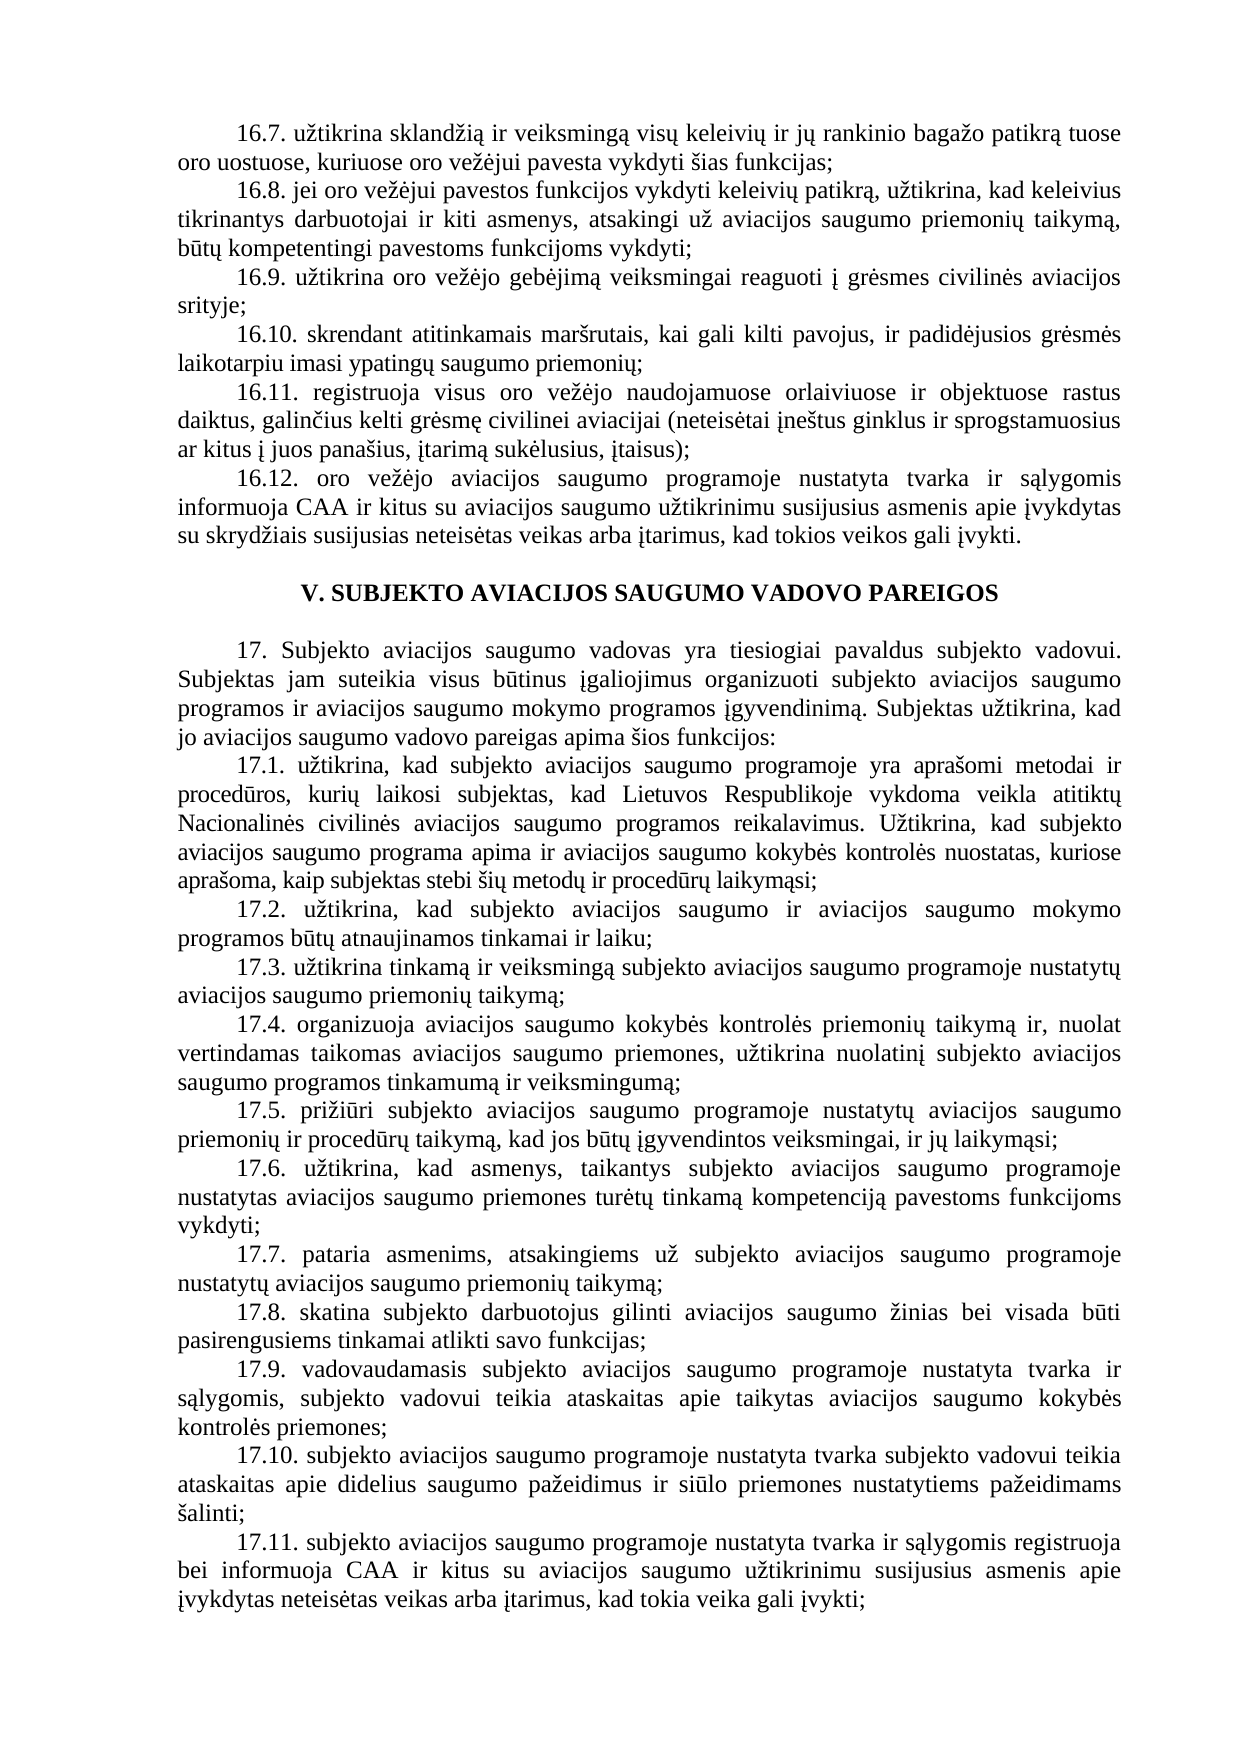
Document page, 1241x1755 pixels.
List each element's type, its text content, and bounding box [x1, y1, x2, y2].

text 17.10. subjekto aviacijos saugumo programoje nustatyta tvarka subjekto vadovui teikia ataskaitas apie didelius saugumo pažeidimus ir siūlo priemones nustatytiems pažeidimams šalinti; [177, 1441, 1122, 1527]
text 17.8. skatina subjekto darbuotojus gilinti aviacijos saugumo žinias bei visada būti pasirengusiems tinkamai atlikti savo funkcijas; [177, 1297, 1122, 1354]
text 16.9. užtikrina oro vežėjo gebėjimą veiksmingai reaguoti į grėsmes civilinės aviacijos srityje; [177, 262, 1122, 319]
text 17.7. pataria asmenims, atsakingiems už subjekto aviacijos saugumo programoje nustatytų aviacijos saugumo priemonių taikymą; [177, 1239, 1122, 1297]
text 17.6. užtikrina, kad asmenys, taikantys subjekto aviacijos saugumo programoje nustatytas aviacijos saugumo priemones turėtų tinkamą kompetenciją pavestoms funkcijoms vykdyti; [177, 1153, 1122, 1239]
text 17.4. organizuoja aviacijos saugumo kokybės kontrolės priemonių taikymą ir, nuolat vertindamas taikomas aviacijos saugumo priemones, užtikrina nuolatinį subjekto aviacijos saugumo programos tinkamumą ir veiksmingumą; [177, 1009, 1122, 1096]
text 16.11. registruoja visus oro vežėjo naudojamuose orlaiviuose ir objektuose rastus daiktus, galinčius kelti grėsmę civilinei aviacijai (neteisėtai įneštus ginklus ir sprogstamuosius ar kitus į juos panašius, įtarimą sukėlusius, įtaisus); [177, 377, 1122, 463]
text 17. Subjekto aviacijos saugumo vadovas yra tiesiogiai pavaldus subjekto vadovui. Subjektas jam suteikia visus būtinus įgaliojimus organizuoti subjekto aviacijos saugumo programos ir aviacijos saugumo mokymo programos įgyvendinimą. Subjektas užtikrina, kad jo aviacijos saugumo vadovo pareigas apima šios funkcijos: [177, 636, 1122, 751]
text 17.3. užtikrina tinkamą ir veiksmingą subjekto aviacijos saugumo programoje nustatytų aviacijos saugumo priemonių taikymą; [177, 952, 1122, 1009]
text 16.8. jei oro vežėjui pavestos funkcijos vykdyti keleivių patikrą, užtikrina, kad keleivius tikrinantys darbuotojai ir kiti asmenys, atsakingi už aviacijos saugumo priemonių taikymą, būtų kompetentingi pavestoms funkcijoms vykdyti; [177, 176, 1122, 262]
text V. SUBJEKTO AVIACIJOS SAUGUMO VADOVO PAREIGOS [177, 578, 1122, 607]
text 16.12. oro vežėjo aviacijos saugumo programoje nustatyta tvarka ir sąlygomis informuoja CAA ir kitus su aviacijos saugumo užtikrinimu susijusius asmenis apie įvykdytas su skrydžiais susijusias neteisėtas veikas arba įtarimus, kad tokios veikos gali įvykti. [177, 463, 1122, 549]
text 16.7. užtikrina sklandžią ir veiksmingą visų keleivių ir jų rankinio bagažo patikrą tuose oro uostuose, kuriuose oro vežėjui pavesta vykdyti šias funkcijas; [177, 118, 1122, 176]
text 17.9. vadovaudamasis subjekto aviacijos saugumo programoje nustatyta tvarka ir sąlygomis, subjekto vadovui teikia ataskaitas apie taikytas aviacijos saugumo kokybės kontrolės priemones; [177, 1354, 1122, 1441]
text 17.5. prižiūri subjekto aviacijos saugumo programoje nustatytų aviacijos saugumo priemonių ir procedūrų taikymą, kad jos būtų įgyvendintos veiksmingai, ir jų laikymąsi; [177, 1096, 1122, 1153]
text 17.1. užtikrina, kad subjekto aviacijos saugumo programoje yra aprašomi metodai ir procedūros, kurių laikosi subjektas, kad Lietuvos Respublikoje vykdoma veikla atitiktų Nacionalinės civilinės aviacijos saugumo programos reikalavimus. Užtikrina, kad subjekto aviacijos saugumo programa apima ir aviacijos saugumo kokybės kontrolės nuostatas, kuriose aprašoma, kaip subjektas stebi šių metodų ir procedūrų laikymąsi; [177, 751, 1122, 894]
text 17.11. subjekto aviacijos saugumo programoje nustatyta tvarka ir sąlygomis registruoja bei informuoja CAA ir kitus su aviacijos saugumo užtikrinimu susijusius asmenis apie įvykdytas neteisėtas veikas arba įtarimus, kad tokia veika gali įvykti; [177, 1527, 1122, 1613]
text 16.10. skrendant atitinkamais maršrutais, kai gali kilti pavojus, ir padidėjusios grėsmės laikotarpiu imasi ypatingų saugumo priemonių; [177, 319, 1122, 377]
text 17.2. užtikrina, kad subjekto aviacijos saugumo ir aviacijos saugumo mokymo programos būtų atnaujinamos tinkamai ir laiku; [177, 894, 1122, 952]
